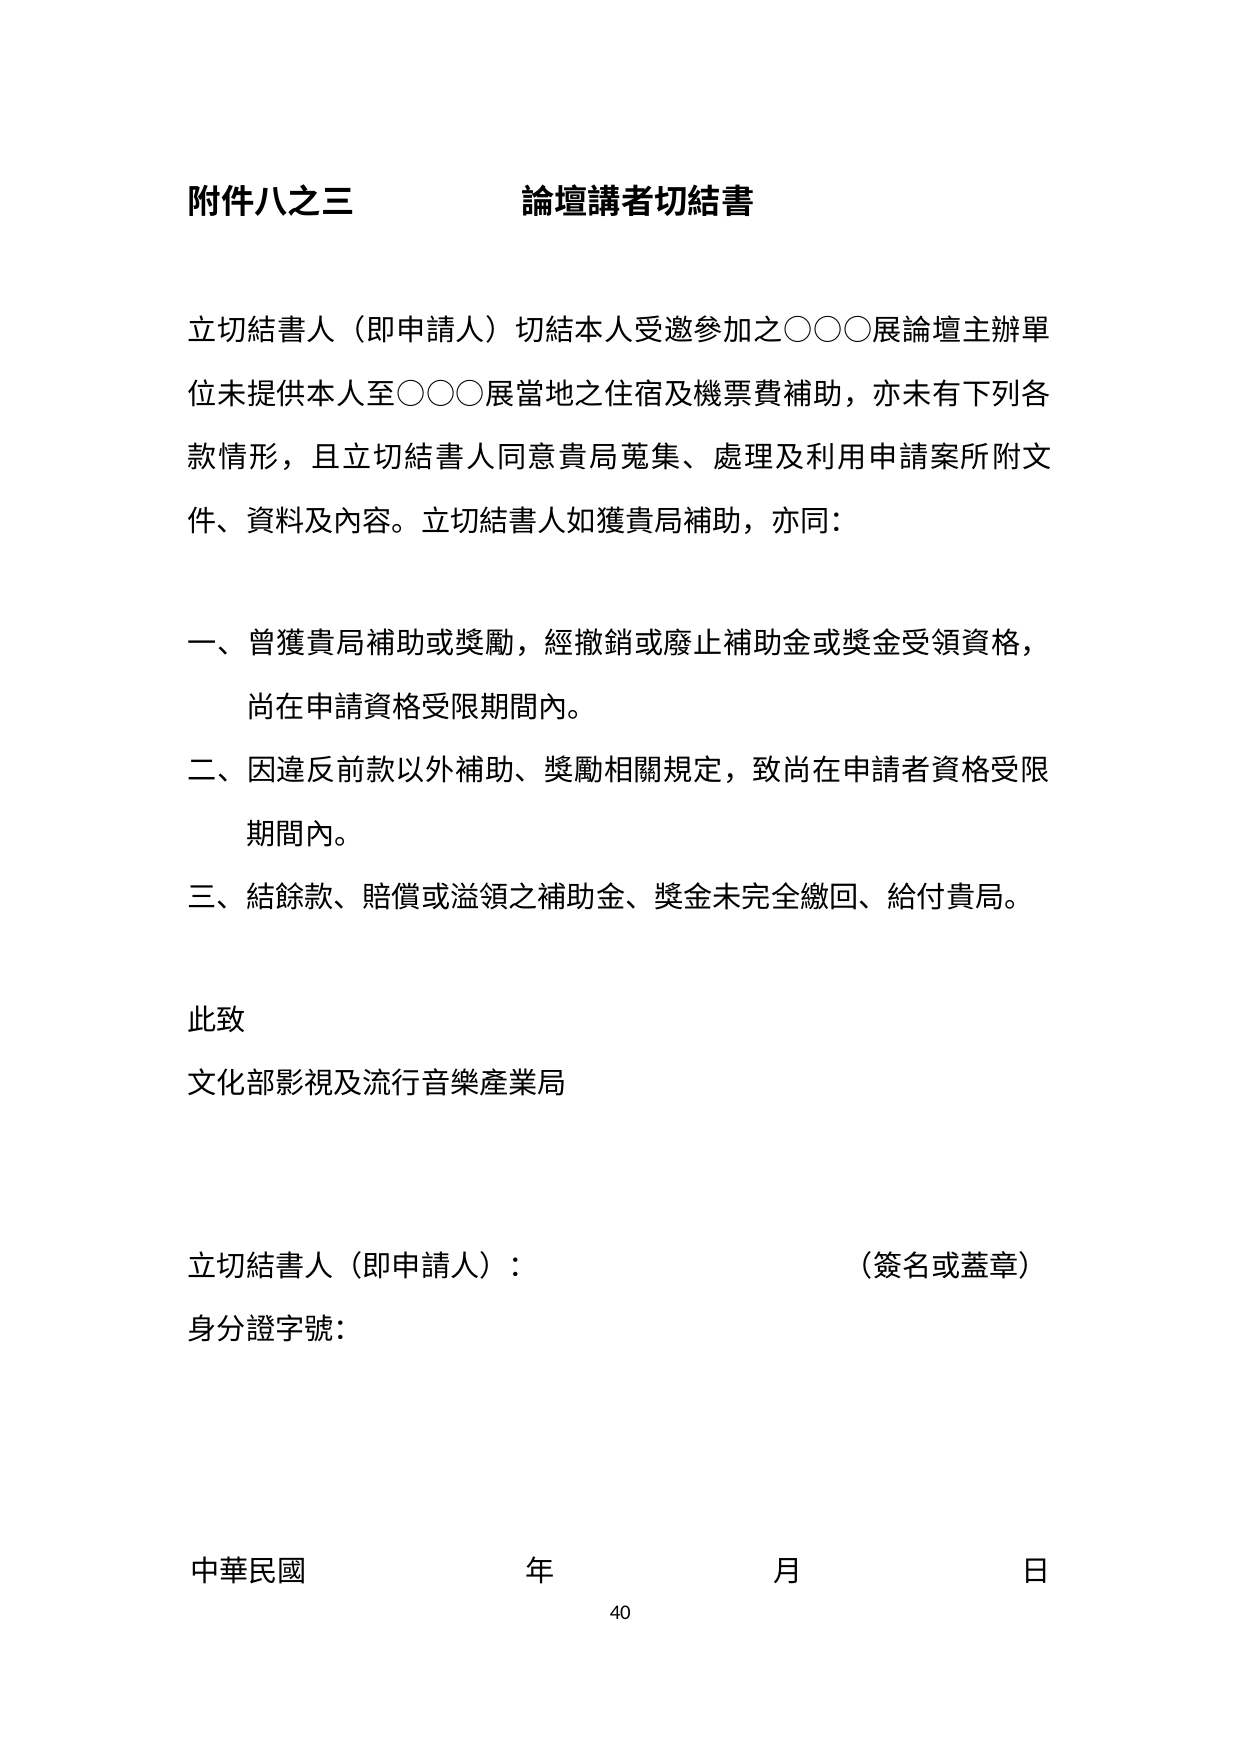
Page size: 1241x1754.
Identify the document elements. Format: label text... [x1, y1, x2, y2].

text 立切結書人（即申請人）切結本人受邀參加之○○○展論壇主辦單位未提供本人至○○○展當地之住宿及機票費補助，亦未有下列各款情形，且立切結書人同意貴局蒐集、處理及利用申請案所附文件、資料及內容。立切結書人如獲貴局補助，亦同： [187, 307, 1053, 539]
text 身分證字號： [187, 1306, 1053, 1348]
text 中華民國 年 月 日 [187, 1548, 1053, 1590]
text 附件八之三 論壇講者切結書 [187, 175, 1053, 223]
text 二、因違反前款以外補助、獎勵相關規定，致尚在申請者資格受限期間內。 [187, 747, 1053, 853]
text 文化部影視及流行音樂產業局 [187, 1060, 1053, 1102]
text 一、曾獲貴局補助或獎勵，經撤銷或廢止補助金或獎金受領資格，尚在申請資格受限期間內。 [187, 620, 1053, 726]
text 此致 [187, 997, 1053, 1039]
text 三、結餘款、賠償或溢領之補助金、獎金未完全繳回、給付貴局。 [187, 874, 1053, 916]
text 立切結書人（即申請人）： （簽名或蓋章） [187, 1242, 1053, 1285]
